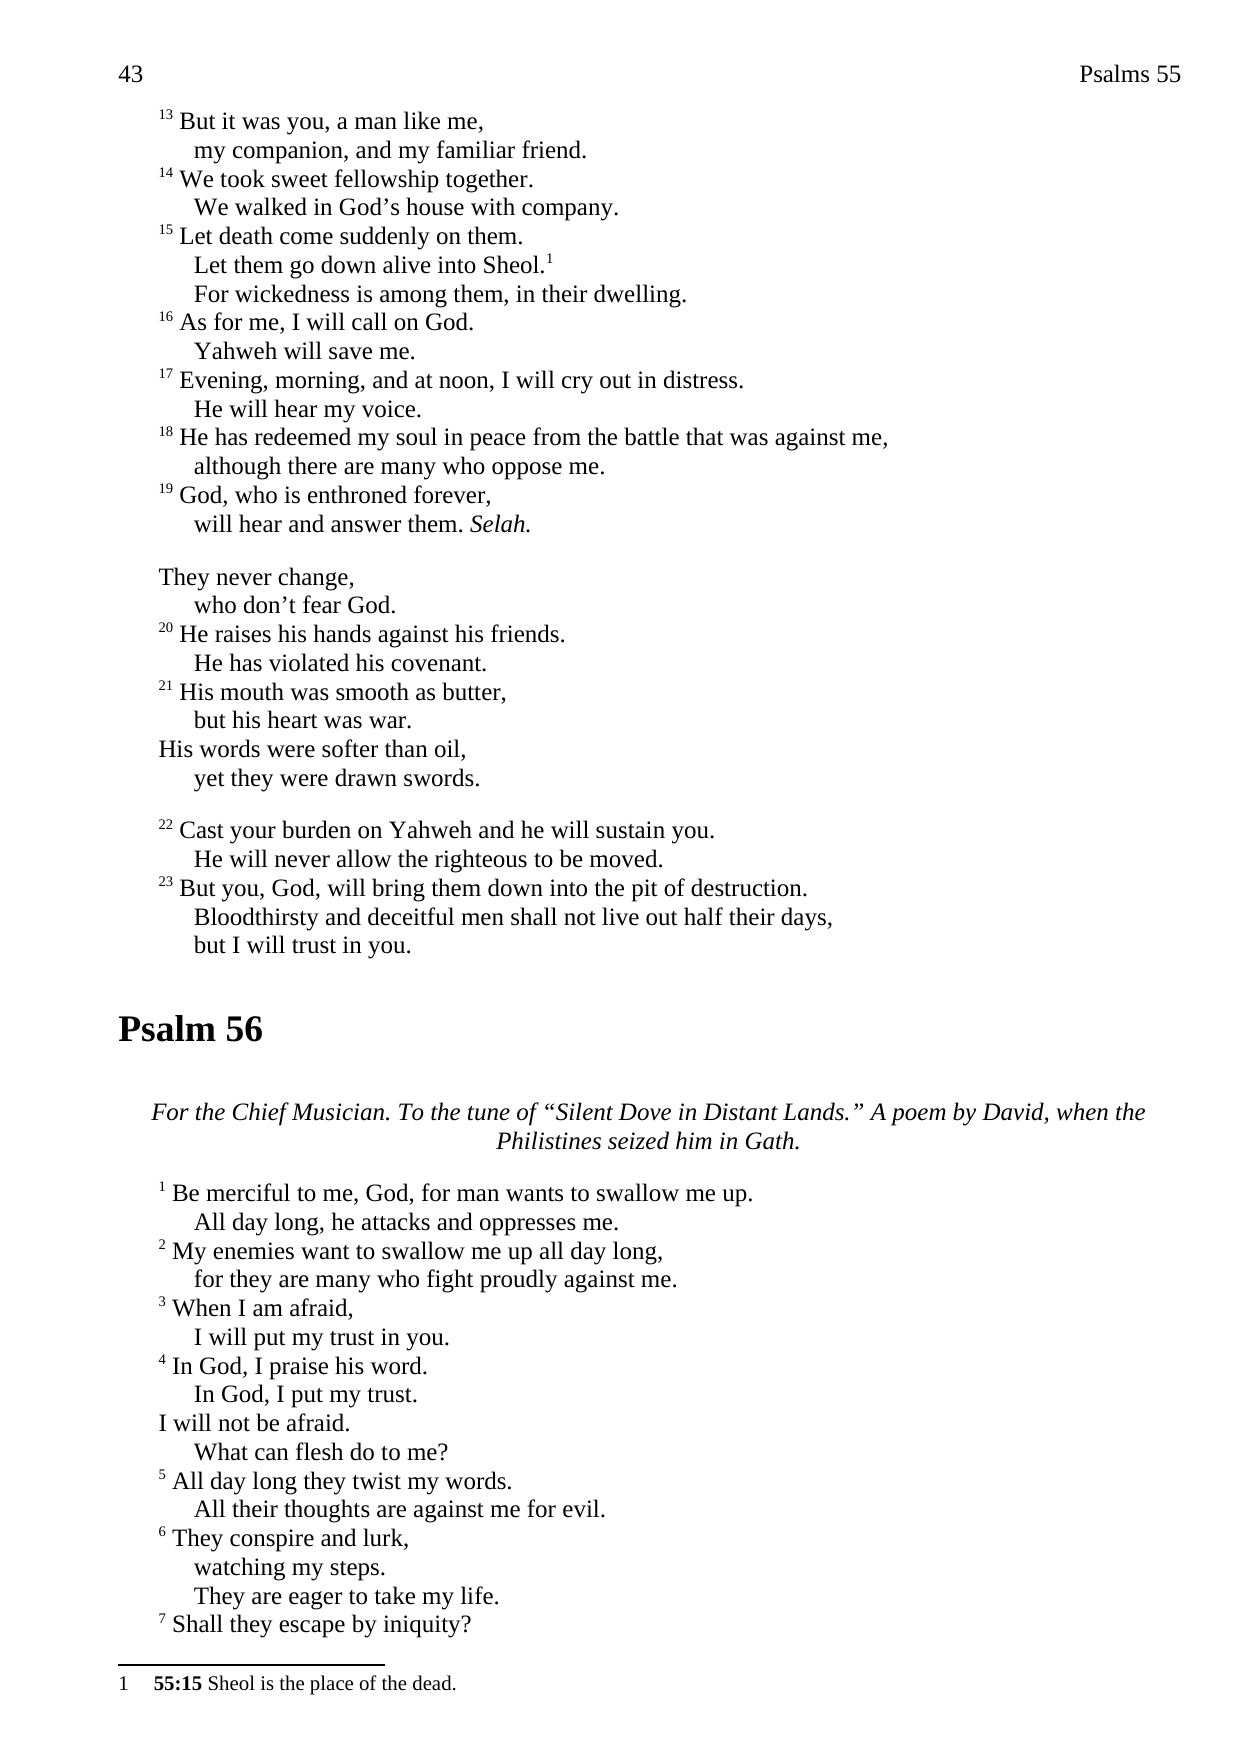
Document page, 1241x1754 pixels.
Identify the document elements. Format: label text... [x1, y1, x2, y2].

text 5 All day long they twist my words. [158, 1466, 1181, 1494]
text 22 Cast your burden on Yahweh and he will sustain you. [158, 816, 1181, 844]
text 19 God, who is enthroned forever, [158, 480, 1181, 509]
text Psalm 56 [118, 1007, 1181, 1050]
text For the Chief Musician. To the tune of “Silent Dove in Distant Lands.” A poem by David, when the Philistines seized him in Gath. [118, 1097, 1181, 1154]
text 16 As for me, I will call on God. [158, 307, 1181, 336]
text All their thoughts are against me for evil. [194, 1494, 1181, 1523]
text 13 But it was you, a man like me, [158, 106, 1181, 135]
text All day long, he attacks and oppresses me. [194, 1207, 1181, 1236]
text I will put my trust in you. [194, 1322, 1181, 1351]
text In God, I put my trust. [194, 1379, 1181, 1408]
text 20 He raises his hands against his friends. [158, 619, 1181, 648]
text For wickedness is among them, in their dwelling. [194, 279, 1181, 307]
text will hear and answer them. Selah. [194, 509, 1181, 537]
text 6 They conspire and lurk, [158, 1523, 1181, 1552]
text 17 Evening, morning, and at noon, I will cry out in distress. [158, 365, 1181, 394]
text for they are many who fight proudly against me. [194, 1264, 1181, 1293]
text 23 But you, God, will bring them down into the pit of destruction. [158, 873, 1181, 902]
text Let them go down alive into Sheol. [194, 250, 1181, 279]
text 18 He has redeemed my soul in peace from the battle that was against me, [158, 422, 1181, 451]
text 21 His mouth was smooth as butter, [158, 677, 1181, 705]
text 2 My enemies want to swallow me up all day long, [158, 1236, 1181, 1264]
text Yahweh will save me. [194, 336, 1181, 365]
text 3 When I am afraid, [158, 1293, 1181, 1322]
text although there are many who oppose me. [194, 451, 1181, 480]
text but I will trust in you. [194, 931, 1181, 959]
text yet they were drawn swords. [194, 763, 1181, 792]
text 4 In God, I praise his word. [158, 1351, 1181, 1379]
text They never change, [158, 562, 1181, 590]
text but his heart was war. [194, 705, 1181, 734]
text They are eager to take my life. [194, 1581, 1181, 1609]
text 1 Be merciful to me, God, for man wants to swallow me up. [158, 1178, 1181, 1207]
text 15 Let death come suddenly on them. [158, 221, 1181, 250]
text We walked in God’s house with company. [194, 192, 1181, 221]
text 14 We took sweet fellowship together. [158, 164, 1181, 192]
text my companion, and my familiar friend. [194, 135, 1181, 164]
text Bloodthirsty and deceitful men shall not live out half their days, [194, 902, 1181, 931]
text watching my steps. [194, 1552, 1181, 1581]
text What can flesh do to me? [194, 1437, 1181, 1466]
text I will not be afraid. [158, 1408, 1181, 1437]
text He will never allow the righteous to be moved. [194, 844, 1181, 873]
text He has violated his covenant. [194, 648, 1181, 677]
text 7 Shall they escape by iniquity? [158, 1609, 1181, 1638]
text 55:15 Sheol is the place of the dead. [118, 1671, 1181, 1695]
text His words were softer than oil, [158, 734, 1181, 763]
text who don’t fear God. [194, 590, 1181, 619]
text He will hear my voice. [194, 394, 1181, 422]
